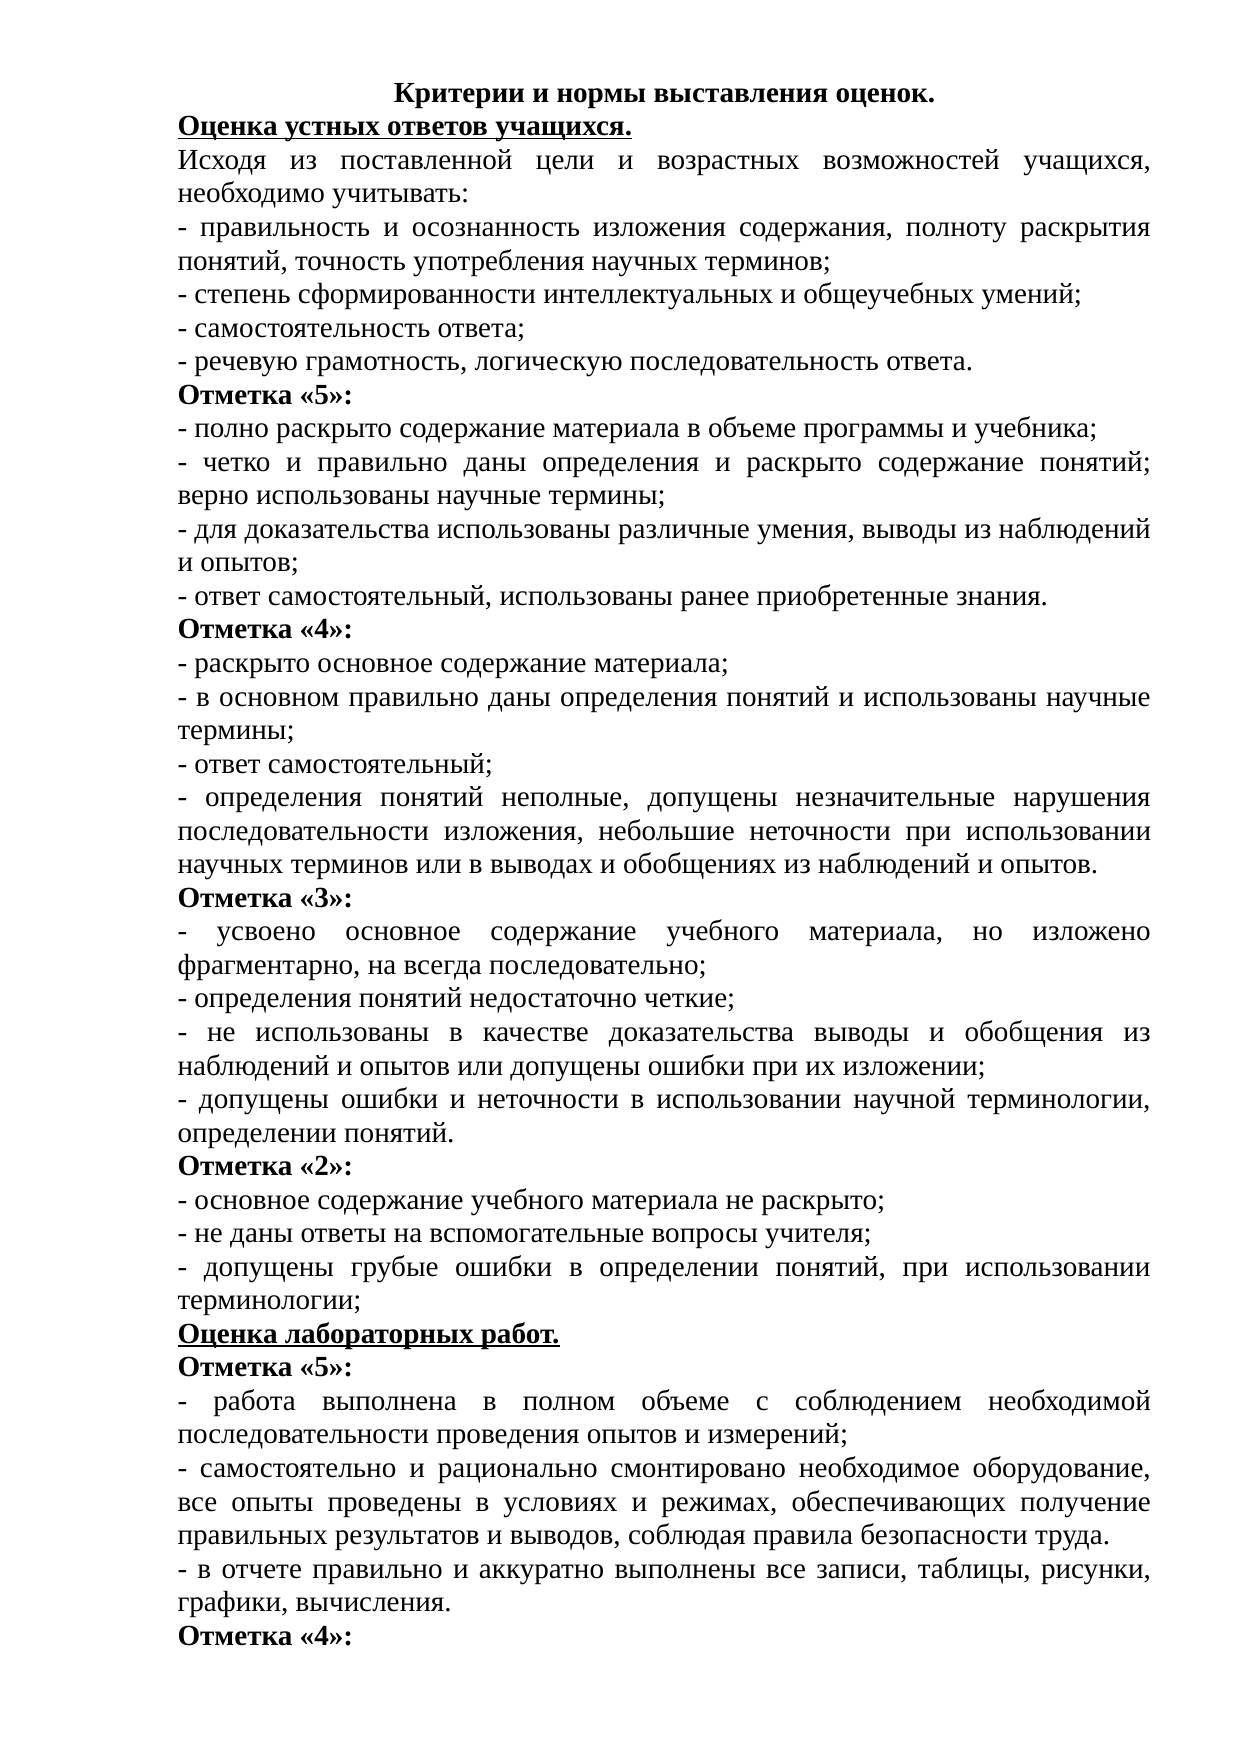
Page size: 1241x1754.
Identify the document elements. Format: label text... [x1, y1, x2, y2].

text Отметка «5»: [177, 377, 1152, 410]
text - раскрыто основное содержание материала; [177, 645, 1152, 679]
text - для доказательства использованы различные умения, выводы из наблюдений и опытов; [177, 511, 1152, 578]
text - правильность и осознанность изложения содержания, полноту раскрытия понятий, точность употребления научных терминов; [177, 209, 1152, 276]
text - допущены ошибки и неточности в использовании научной терминологии, определении понятий. [177, 1081, 1152, 1148]
text - работа выполнена в полном объеме с соблюдением необходимой последовательности проведения опытов и измерений; [177, 1383, 1152, 1450]
text Отметка «4»: [177, 612, 1152, 645]
text - определения понятий недостаточно четкие; [177, 981, 1152, 1014]
text - самостоятельно и рационально смонтировано необходимое оборудование, все опыты проведены в условиях и режимах, обеспечивающих получение правильных результатов и выводов, соблюдая правила безопасности труда. [177, 1450, 1152, 1551]
text - усвоено основное содержание учебного материала, но изложено фрагментарно, на всегда последовательно; [177, 913, 1152, 981]
text - в отчете правильно и аккуратно выполнены все записи, таблицы, рисунки, графики, вычисления. [177, 1551, 1152, 1618]
text - в основном правильно даны определения понятий и использованы научные термины; [177, 679, 1152, 746]
text Критерии и нормы выставления оценок. [177, 75, 1152, 108]
text - не использованы в качестве доказательства выводы и обобщения из наблюдений и опытов или допущены ошибки при их изложении; [177, 1014, 1152, 1081]
text - основное содержание учебного материала не раскрыто; [177, 1182, 1152, 1215]
text Отметка «5»: [177, 1349, 1152, 1383]
text Отметка «3»: [177, 880, 1152, 913]
text Оценка устных ответов учащихся. [177, 108, 1152, 142]
text Отметка «2»: [177, 1148, 1152, 1182]
text - ответ самостоятельный; [177, 746, 1152, 779]
text Исходя из поставленной цели и возрастных возможностей учащихся, необходимо учитывать: [177, 142, 1152, 209]
text - ответ самостоятельный, использованы ранее приобретенные знания. [177, 578, 1152, 612]
text - полно раскрыто содержание материала в объеме программы и учебника; [177, 410, 1152, 444]
text - речевую грамотность, логическую последовательность ответа. [177, 343, 1152, 377]
text Отметка «4»: [177, 1618, 1152, 1651]
text - степень сформированности интеллектуальных и общеучебных умений; [177, 276, 1152, 310]
text - допущены грубые ошибки в определении понятий, при использовании терминологии; [177, 1249, 1152, 1316]
text - определения понятий неполные, допущены незначительные нарушения последовательности изложения, небольшие неточности при использовании научных терминов или в выводах и обобщениях из наблюдений и опытов. [177, 779, 1152, 880]
text - самостоятельность ответа; [177, 310, 1152, 343]
text Оценка лабораторных работ. [177, 1316, 1152, 1349]
text - четко и правильно даны определения и раскрыто содержание понятий; верно использованы научные термины; [177, 444, 1152, 511]
text - не даны ответы на вспомогательные вопросы учителя; [177, 1215, 1152, 1249]
